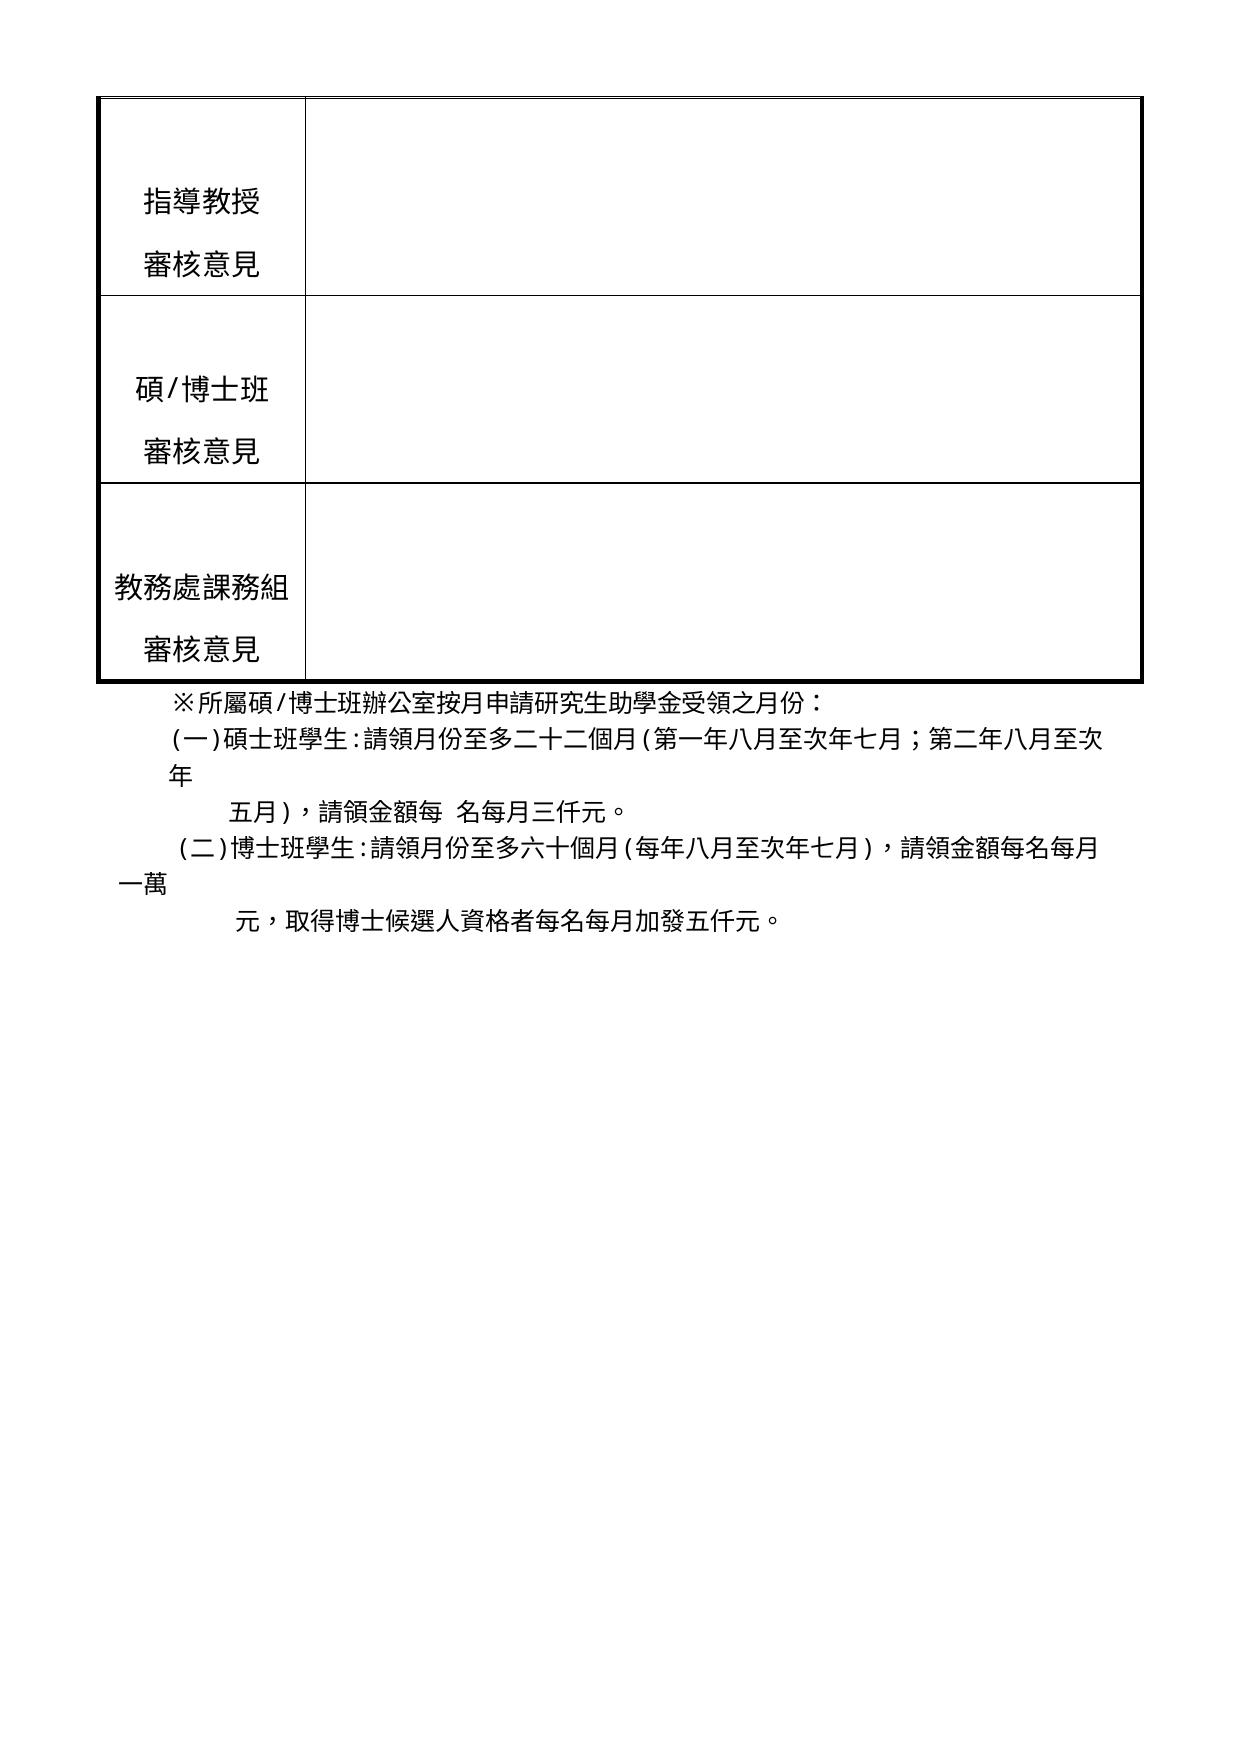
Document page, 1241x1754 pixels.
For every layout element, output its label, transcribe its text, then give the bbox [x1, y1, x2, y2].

text 五月)，請領金額每 名每月三仟元。 [168, 792, 1122, 829]
text ※所屬碩/博士班辦公室按月申請研究生助學金受領之月份： [168, 684, 1122, 720]
table_cell [306, 99, 1140, 294]
table_cell [306, 296, 1140, 482]
table_cell 教務處課務組 審核意見 [101, 484, 305, 679]
text (一)碩士班學生:請領月份至多二十二個月(第一年八月至次年七月；第二年八月至次年 [168, 720, 1122, 792]
table_cell 指導教授 審核意見 [101, 99, 305, 294]
table_cell 碩/博士班 審核意見 [101, 296, 305, 482]
text 元，取得博士候選人資格者每名每月加發五仟元。 [118, 901, 1122, 937]
table_cell [306, 484, 1140, 679]
text (二)博士班學生:請領月份至多六十個月(每年八月至次年七月)，請領金額每名每月一萬 [118, 829, 1122, 901]
